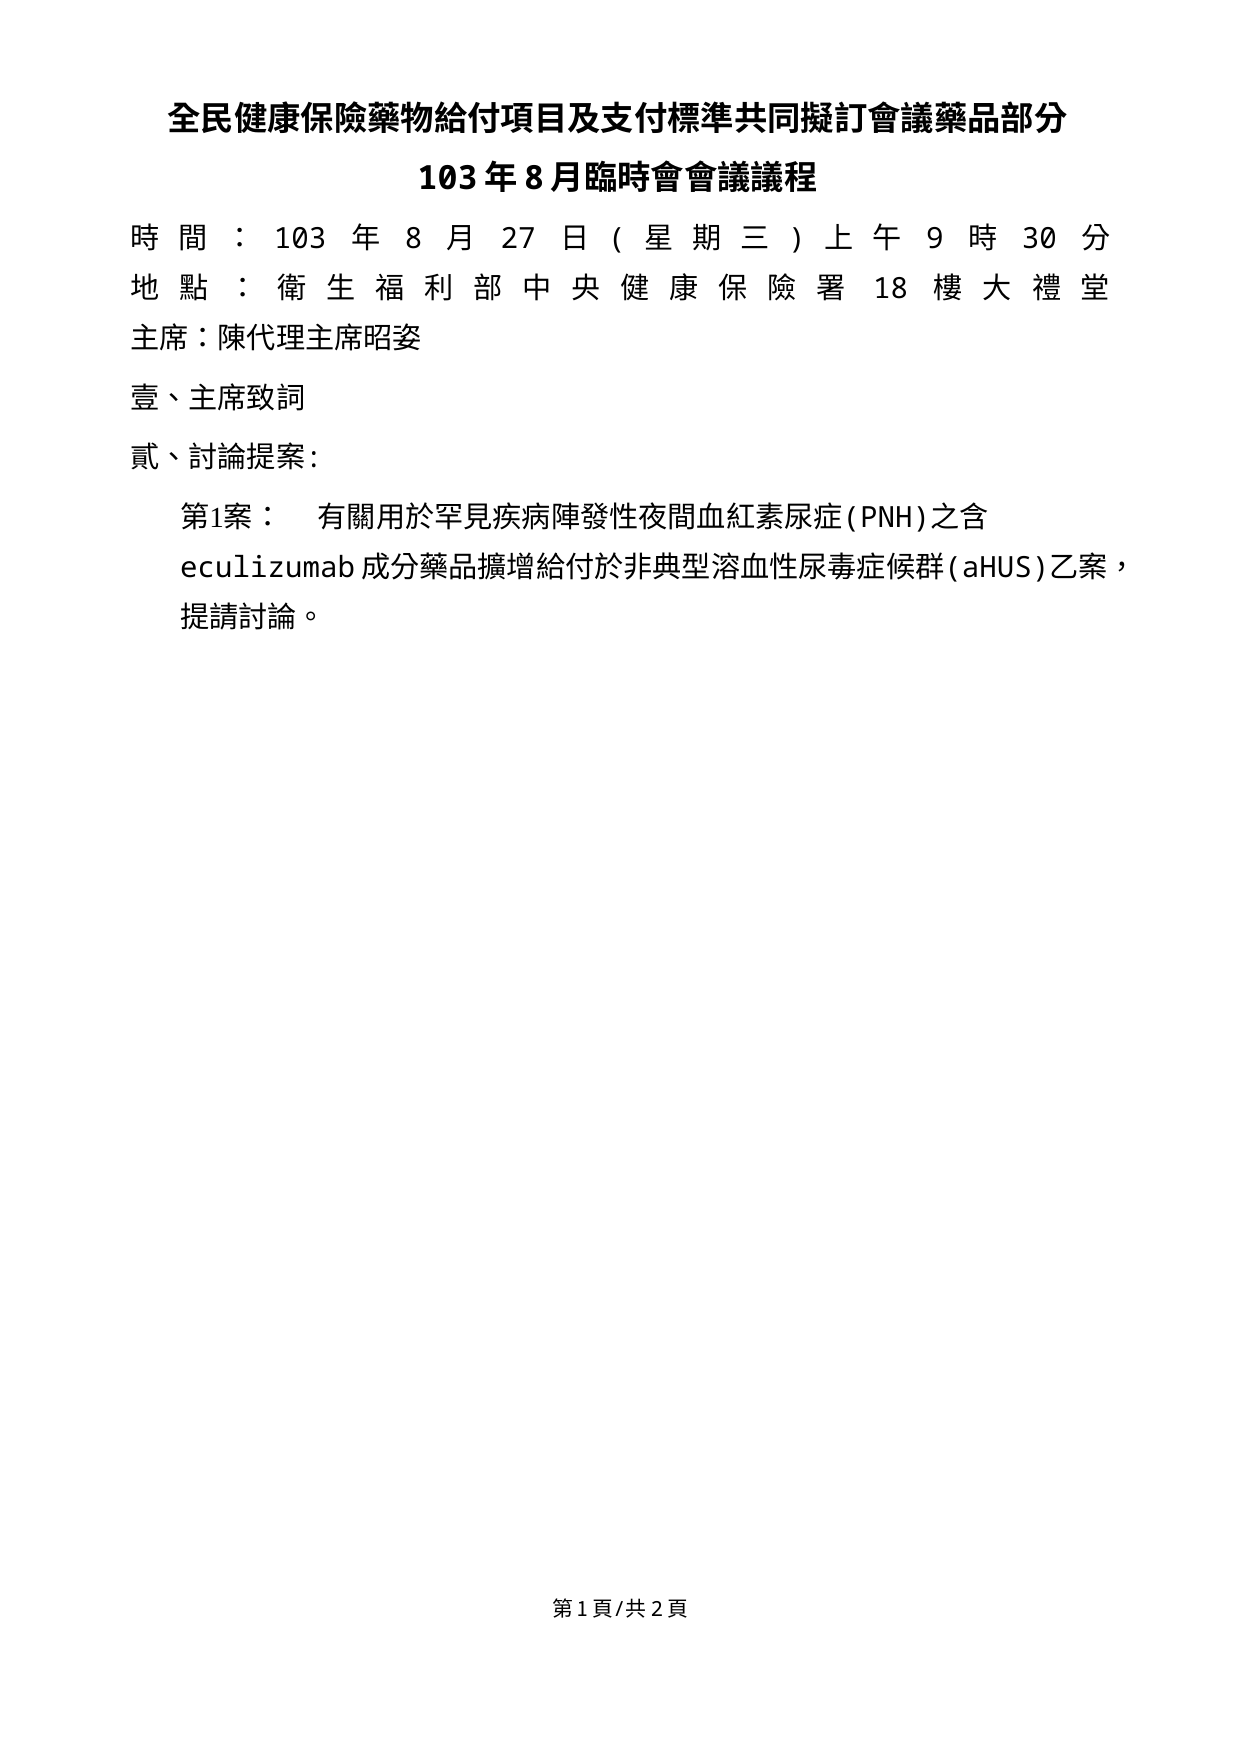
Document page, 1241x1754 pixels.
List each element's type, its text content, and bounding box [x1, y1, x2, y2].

text 全民健康保險藥物給付項目及支付標準共同擬訂會議藥品部分 [115, 90, 1119, 140]
subtitle 有關用於罕見疾病陣發性夜間血紅素尿症(PNH)之含eculizumab成分藥品擴增給付於非典型溶血性尿毒症候群(aHUS)乙案，提請討論。 [180, 487, 1110, 637]
subtitle 討論提案: [130, 428, 1110, 478]
text 103年8月臨時會會議議程 [115, 149, 1119, 199]
subtitle 主席致詞 [130, 368, 1110, 418]
text 時間：103年8月27日(星期三)上午9時30分 地點：衛生福利部中央健康保險署18樓大禮堂 主席：陳代理主席昭姿 [130, 209, 1110, 359]
